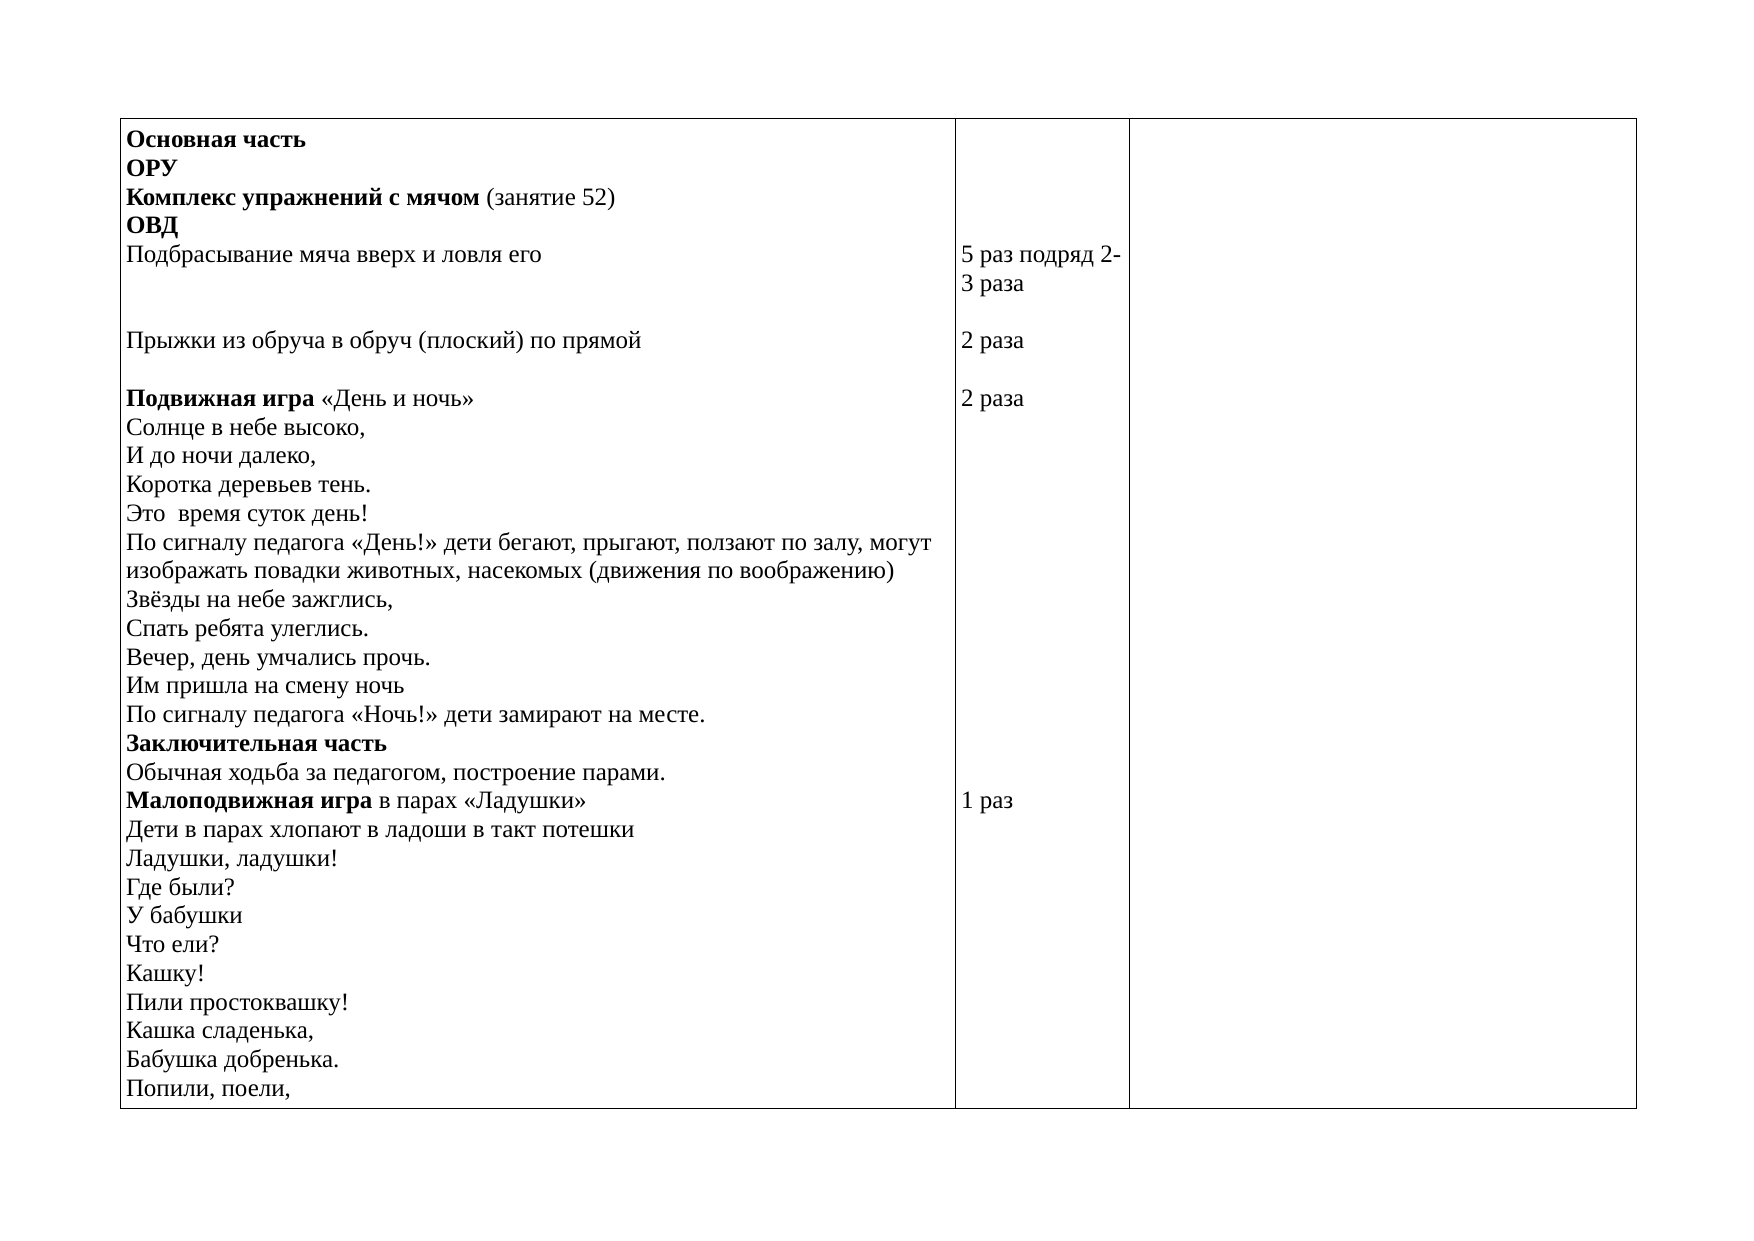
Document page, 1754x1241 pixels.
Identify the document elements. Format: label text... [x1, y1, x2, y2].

table_cell Основная часть ОРУ Комплекс упражнений с мячом (занятие 52) ОВД Подбрасывание мяча вверх и ловля его Прыжки из обруча в обруч (плоский) по прямой Подвижная игра «День и ночь» Солнце в небе высоко, И до ночи далеко, Коротка деревьев тень. Это время суток день! По сигналу педагога «День!» дети бегают, прыгают, ползают по залу, могут изображать повадки животных, насекомых (движения по воображению) Звёзды на небе зажглись, Спать ребята улеглись. Вечер, день умчались прочь. Им пришла на смену ночь По сигналу педагога «Ночь!» дети замирают на месте. Заключительная часть Обычная ходьба за педагогом, построение парами. Малоподвижная игра в парах «Ладушки» Дети в парах хлопают в ладоши в такт потешки Ладушки, ладушки! Где были? У бабушки Что ели? Кашку! Пили простоквашку! Кашка сладенька, Бабушка добренька. Попили, поели, [121, 119, 955, 1108]
table_cell [1130, 119, 1636, 1108]
table_cell 5 раз подряд 2-3 раза 2 раза 2 раза 1 раз [956, 119, 1129, 1108]
